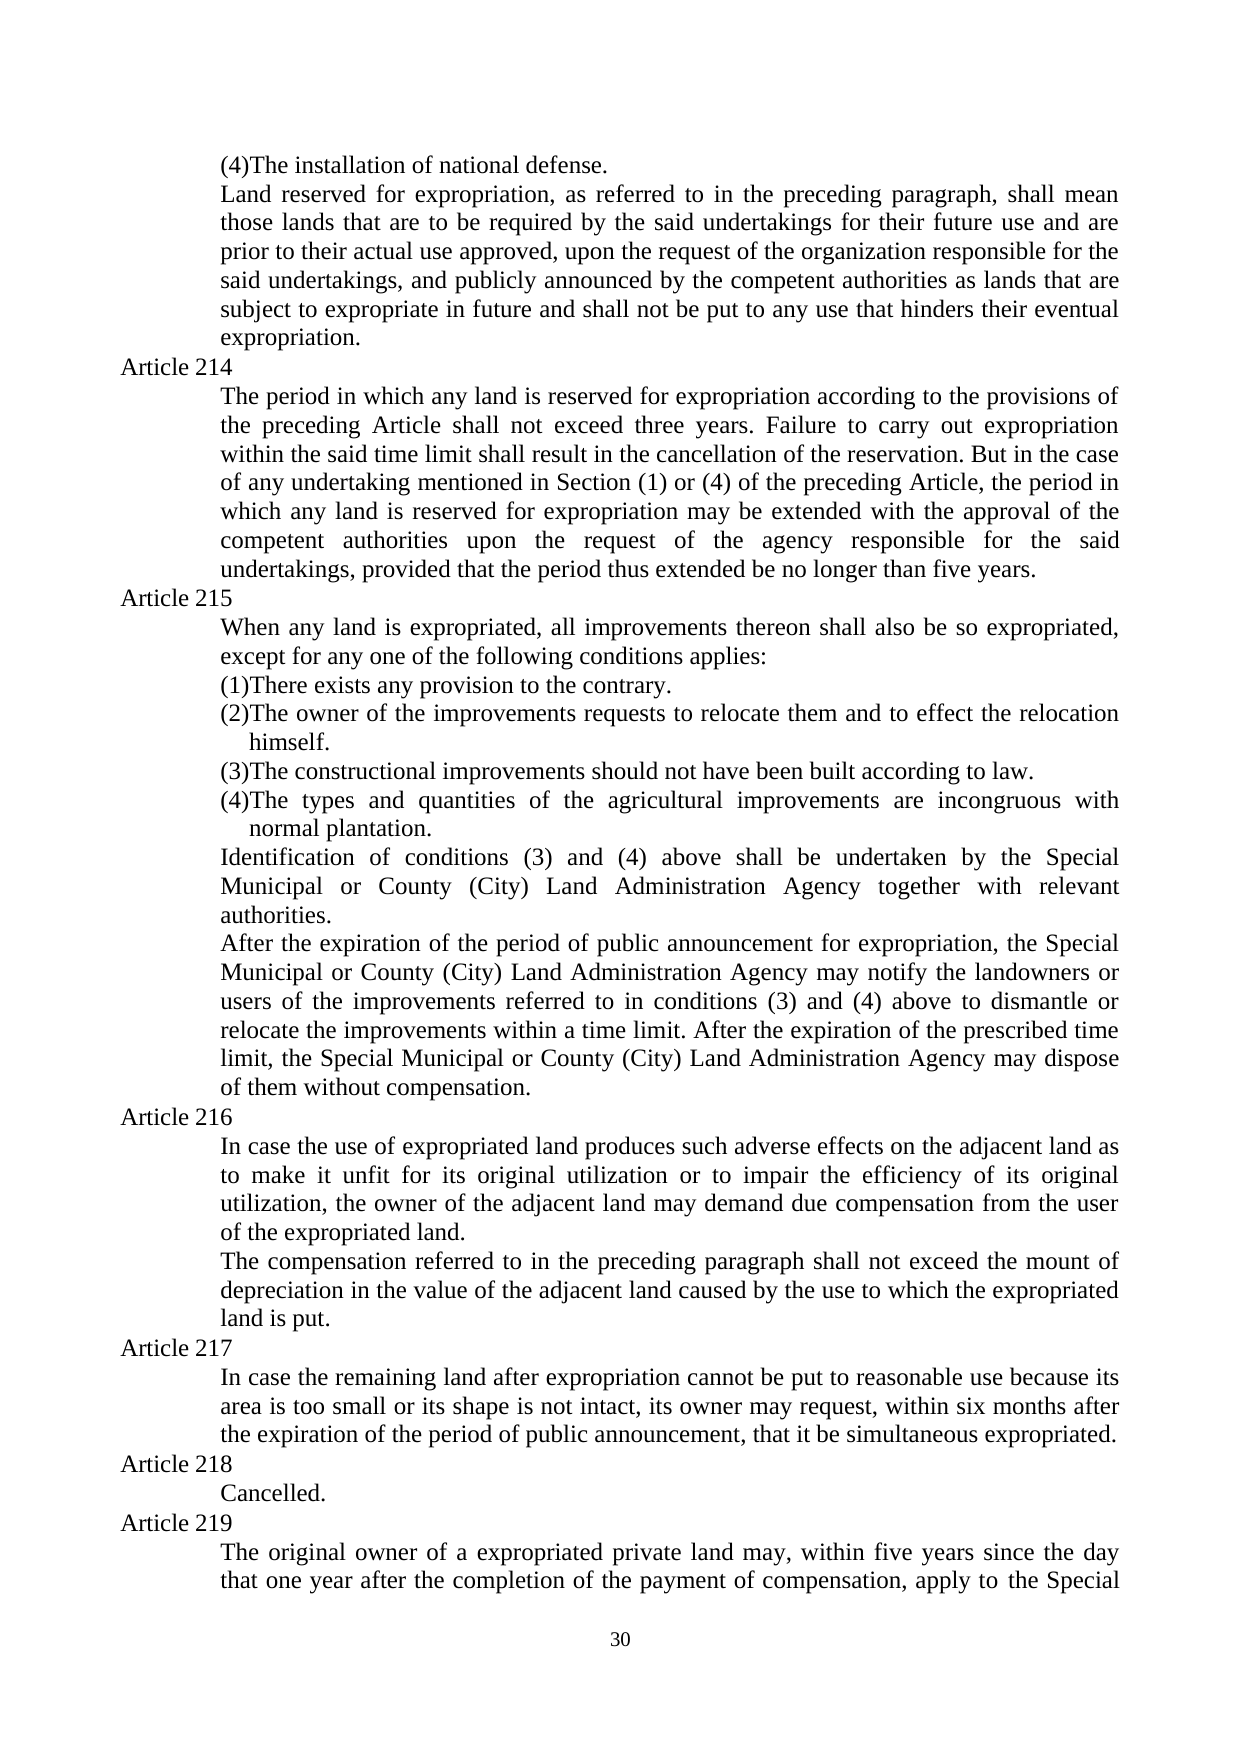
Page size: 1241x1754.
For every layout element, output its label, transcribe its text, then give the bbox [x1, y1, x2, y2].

text When any land is expropriated, all improvements thereon shall also be so expropriated, except for any one of the following conditions applies: [220, 612, 1120, 670]
text Land reserved for expropriation, as referred to in the preceding paragraph, shall mean those lands that are to be required by the said undertakings for their future use and are prior to their actual use approved, upon the request of the organization responsible for the said undertakings, and publicly announced by the competent authorities as lands that are subject to expropriate in future and shall not be put to any use that hinders their eventual expropriation. [220, 179, 1120, 351]
text (1)There exists any provision to the contrary. [220, 670, 1120, 698]
text (4)The installation of national defense. [220, 150, 1120, 179]
text In case the remaining land after expropriation cannot be put to reasonable use because its area is too small or its shape is not intact, its owner may request, within six months after the expiration of the period of public announcement, that it be simultaneous expropriated. [220, 1362, 1120, 1448]
text Article 215 [120, 583, 1120, 612]
text Cancelled. [220, 1478, 1120, 1507]
text After the expiration of the period of public announcement for expropriation, the Special Municipal or County (City) Land Administration Agency may notify the landowners or users of the improvements referred to in conditions (3) and (4) above to dismantle or relocate the improvements within a time limit. After the expiration of the prescribed time limit, the Special Municipal or County (City) Land Administration Agency may dispose of them without compensation. [220, 928, 1120, 1101]
text Identification of conditions (3) and (4) above shall be undertaken by the Special Municipal or County (City) Land Administration Agency together with relevant authorities. [220, 842, 1120, 928]
text The original owner of a expropriated private land may, within five years since the day that one year after the completion of the payment of compensation, apply to the Special [220, 1537, 1120, 1594]
text (3)The constructional improvements should not have been built according to law. [220, 756, 1120, 785]
text Article 214 [120, 352, 1120, 381]
text The period in which any land is reserved for expropriation according to the provisions of the preceding Article shall not exceed three years. Failure to carry out expropriation within the said time limit shall result in the cancellation of the reservation. But in the case of any undertaking mentioned in Section (1) or (4) of the preceding Article, the period in which any land is reserved for expropriation may be extended with the approval of the competent authorities upon the request of the agency responsible for the said undertakings, provided that the period thus extended be no longer than five years. [220, 381, 1120, 582]
text Article 219 [120, 1508, 1120, 1537]
text In case the use of expropriated land produces such adverse effects on the adjacent land as to make it unfit for its original utilization or to impair the efficiency of its original utilization, the owner of the adjacent land may demand due compensation from the user of the expropriated land. [220, 1131, 1120, 1246]
text The compensation referred to in the preceding paragraph shall not exceed the mount of depreciation in the value of the adjacent land caused by the use to which the expropriated land is put. [220, 1246, 1120, 1332]
text (2)The owner of the improvements requests to relocate them and to effect the relocation himself. [220, 698, 1120, 756]
text Article 217 [120, 1333, 1120, 1362]
text (4)The types and quantities of the agricultural improvements are incongruous with normal plantation. [220, 785, 1120, 842]
text Article 218 [120, 1449, 1120, 1478]
text Article 216 [120, 1102, 1120, 1131]
